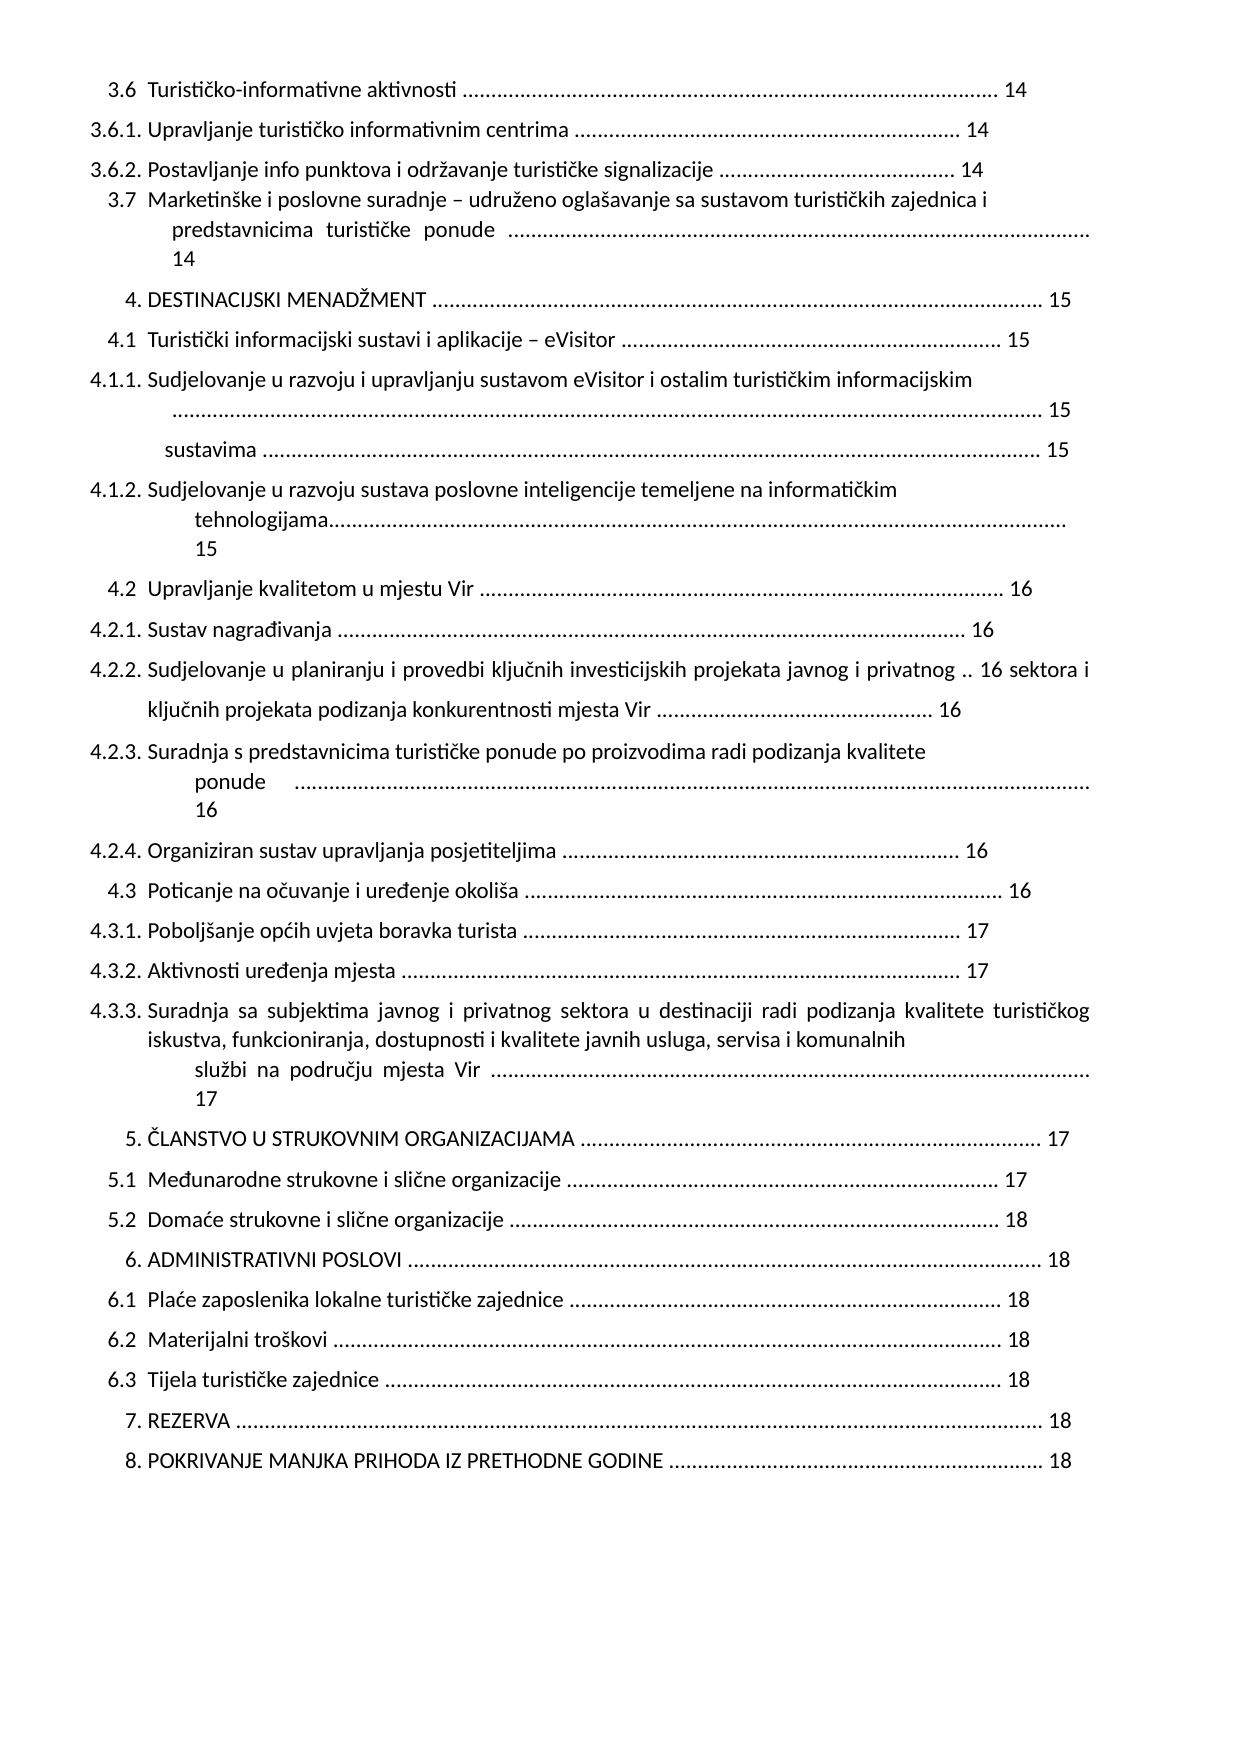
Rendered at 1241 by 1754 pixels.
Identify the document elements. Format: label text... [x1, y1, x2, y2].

list Materijalni troškovi .................................................................................................................... 18 [107, 1326, 1092, 1353]
list Turistički informacijski sustavi i aplikacije – eVisitor .................................................................. 15 [107, 325, 1092, 353]
list Međunarodne strukovne i slične organizacije ........................................................................... 17 [107, 1165, 1092, 1193]
list REZERVA ............................................................................................................................................ 18 [125, 1406, 1092, 1434]
list ADMINISTRATIVNI POSLOVI .............................................................................................................. 18 [125, 1245, 1092, 1273]
list Domaće strukovne i slične organizacije ..................................................................................... 18 [107, 1205, 1092, 1233]
list Turističko-informativne aktivnosti ............................................................................................. 14 [107, 75, 1092, 103]
list DESTINACIJSKI MENADŽMENT .......................................................................................................... 15 [125, 285, 1092, 313]
list Suradnja s predstavnicima turističke ponude po proizvodima radi podizanja kvalitete [90, 737, 1092, 765]
list Poboljšanje općih uvjeta boravka turista ............................................................................ 17 [90, 916, 1092, 944]
list Plaće zaposlenika lokalne turističke zajednice ........................................................................... 18 [107, 1285, 1092, 1313]
list Sudjelovanje u razvoju i upravljanju sustavom eVisitor i ostalim turističkim informacijskim [90, 365, 1092, 393]
list Aktivnosti uređenja mjesta ................................................................................................. 17 [90, 956, 1092, 984]
text službi na području mjesta Vir ........................................................................................................ 17 [194, 1055, 1092, 1112]
list Tijela turističke zajednice ........................................................................................................... 18 [107, 1366, 1092, 1394]
list Suradnja sa subjektima javnog i privatnog sektora u destinaciji radi podizanja kvalitete turističkog iskustva, funkcioniranja, dostupnosti i kvalitete javnih usluga, servisa i komunalnih [90, 997, 1092, 1053]
list Organiziran sustav upravljanja posjetiteljima ..................................................................... 16 [90, 836, 1092, 864]
list POKRIVANJE MANJKA PRIHODA IZ PRETHODNE GODINE ................................................................. 18 [125, 1446, 1092, 1474]
list Marketinške i poslovne suradnje – udruženo oglašavanje sa sustavom turističkih zajednica i [107, 186, 1092, 213]
text predstavnicima turističke ponude ..................................................................................................... 14 [172, 216, 1092, 272]
list Poticanje na očuvanje i uređenje okoliša ................................................................................... 16 [107, 876, 1092, 904]
list ČLANSTVO U STRUKOVNIM ORGANIZACIJAMA ................................................................................ 17 [125, 1124, 1092, 1153]
list Sudjelovanje u razvoju sustava poslovne inteligencije temeljene na informatičkim [90, 476, 1092, 504]
list Postavljanje info punktova i održavanje turističke signalizacije ......................................... 14 [90, 156, 1092, 183]
list Upravljanje turističko informativnim centrima ................................................................... 14 [90, 115, 1092, 143]
text tehnologijama................................................................................................................................ 15 [194, 506, 1092, 562]
list Upravljanje kvalitetom u mjestu Vir ........................................................................................... 16 [107, 574, 1092, 603]
text ....................................................................................................................................................... 15 sustavima ....................................................................................................................................... 15 [147, 395, 1092, 463]
list Sudjelovanje u planiranju i provedbi ključnih investicijskih projekata javnog i privatnog .. 16 sektora i ključnih projekata podizanja konkurentnosti mjesta Vir ................................................ 16 [90, 655, 1092, 723]
list Sustav nagrađivanja ............................................................................................................. 16 [90, 615, 1092, 643]
text ponude .......................................................................................................................................... 16 [194, 767, 1092, 824]
